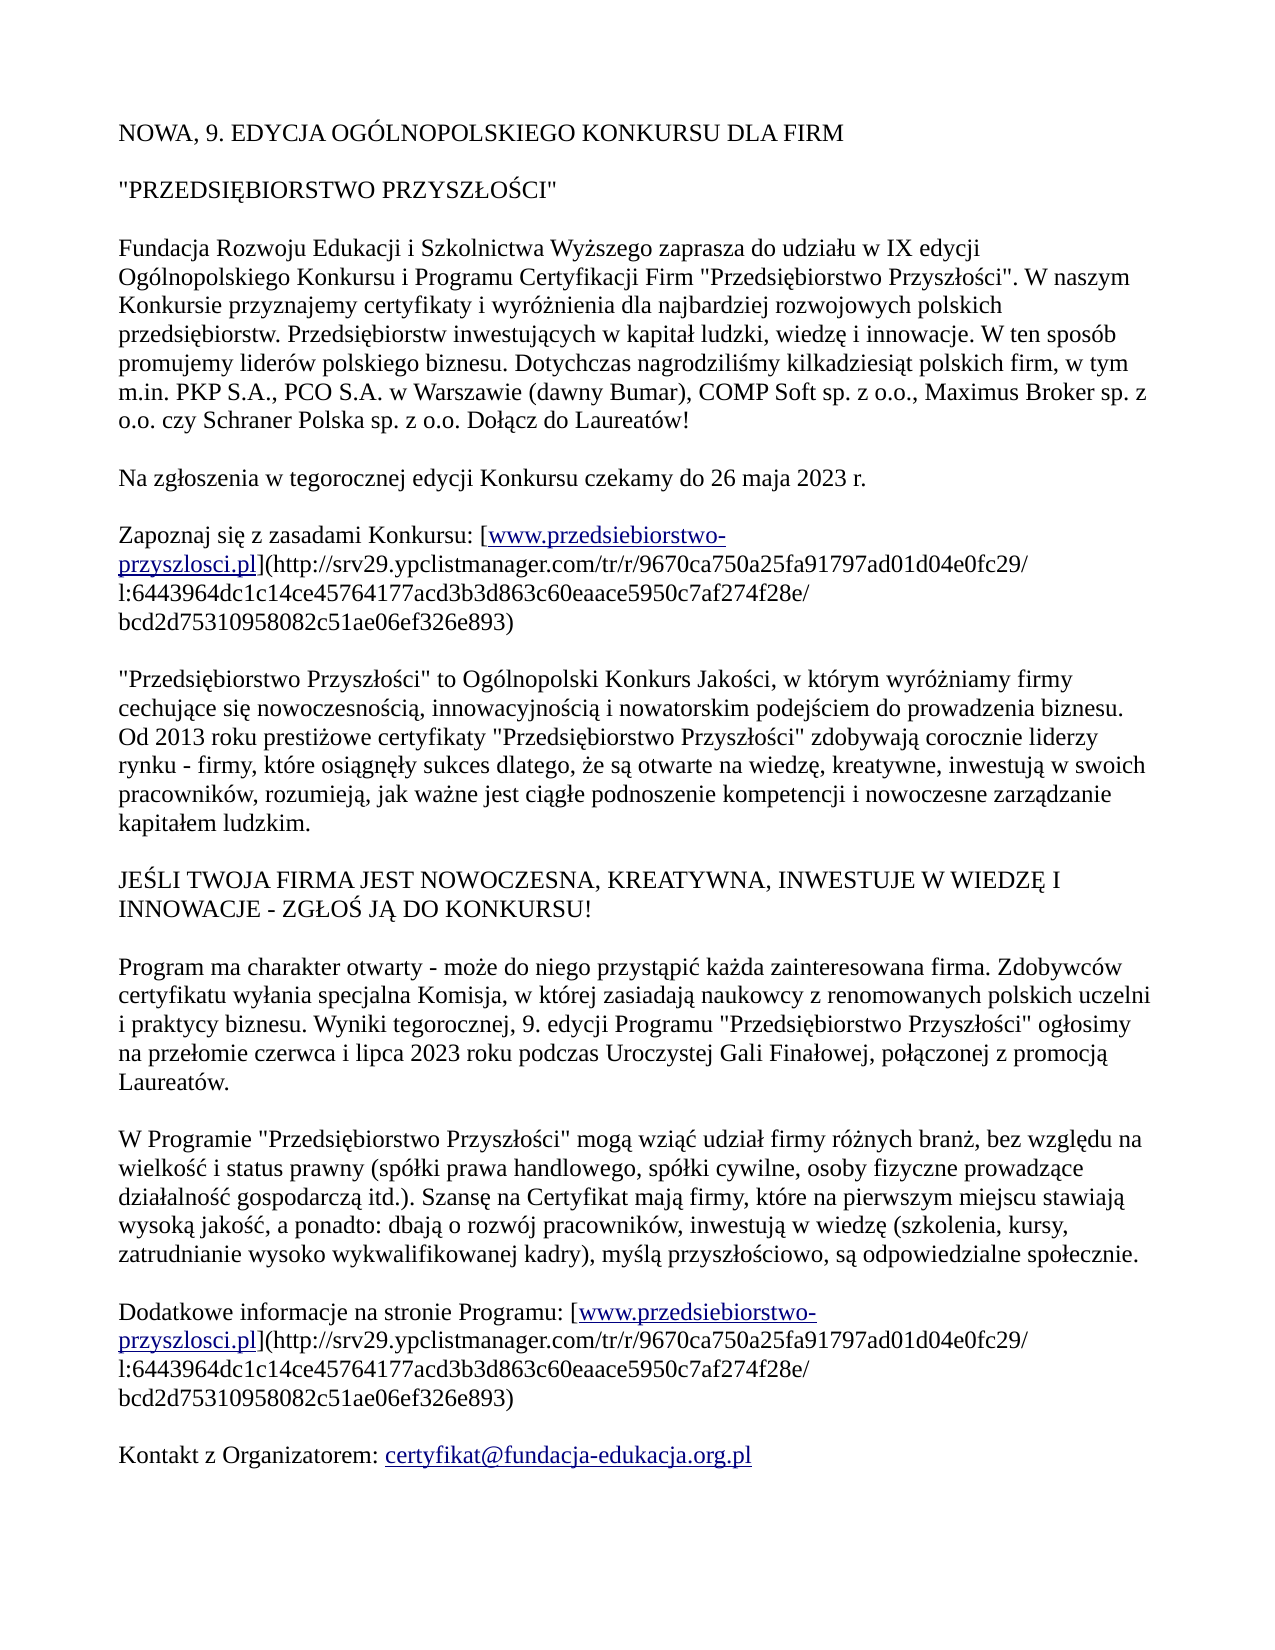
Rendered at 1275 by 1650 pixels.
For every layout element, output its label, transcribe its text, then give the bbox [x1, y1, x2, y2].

text NOWA, 9. EDYCJA OGÓLNOPOLSKIEGO KONKURSU DLA FIRM "PRZEDSIĘBIORSTWO PRZYSZŁOŚCI" Fundacja Rozwoju Edukacji i Szkolnictwa Wyższego zaprasza do udziału w IX edycji Ogólnopolskiego Konkursu i Programu Certyfikacji Firm "Przedsiębiorstwo Przyszłości". W naszym Konkursie przyznajemy certyfikaty i wyróżnienia dla najbardziej rozwojowych polskich przedsiębiorstw. Przedsiębiorstw inwestujących w kapitał ludzki, wiedzę i innowacje. W ten sposób promujemy liderów polskiego biznesu. Dotychczas nagrodziliśmy kilkadziesiąt polskich firm, w tym m.in. PKP S.A., PCO S.A. w Warszawie (dawny Bumar), COMP Soft sp. z o.o., Maximus Broker sp. z o.o. czy Schraner Polska sp. z o.o. Dołącz do Laureatów! Na zgłoszenia w tegorocznej edycji Konkursu czekamy do 26 maja 2023 r. Zapoznaj się z zasadami Konkursu: [www.przedsiebiorstwo-przyszlosci.pl](http://srv29.ypclistmanager.com/tr/r/9670ca750a25fa91797ad01d04e0fc29/l:6443964dc1c14ce45764177acd3b3d863c60eaace5950c7af274f28e/bcd2d75310958082c51ae06ef326e893) "Przedsiębiorstwo Przyszłości" to Ogólnopolski Konkurs Jakości, w którym wyróżniamy firmy cechujące się nowoczesnością, innowacyjnością i nowatorskim podejściem do prowadzenia biznesu. Od 2013 roku prestiżowe certyfikaty "Przedsiębiorstwo Przyszłości" zdobywają corocznie liderzy rynku - firmy, które osiągnęły sukces dlatego, że są otwarte na wiedzę, kreatywne, inwestują w swoich pracowników, rozumieją, jak ważne jest ciągłe podnoszenie kompetencji i nowoczesne zarządzanie kapitałem ludzkim. JEŚLI TWOJA FIRMA JEST NOWOCZESNA, KREATYWNA, INWESTUJE W WIEDZĘ I INNOWACJE - ZGŁOŚ JĄ DO KONKURSU! Program ma charakter otwarty - może do niego przystąpić każda zainteresowana firma. Zdobywców certyfikatu wyłania specjalna Komisja, w której zasiadają naukowcy z renomowanych polskich uczelni i praktycy biznesu. Wyniki tegorocznej, 9. edycji Programu "Przedsiębiorstwo Przyszłości" ogłosimy na przełomie czerwca i lipca 2023 roku podczas Uroczystej Gali Finałowej, połączonej z promocją Laureatów. W Programie "Przedsiębiorstwo Przyszłości" mogą wziąć udział firmy różnych branż, bez względu na wielkość i status prawny (spółki prawa handlowego, spółki cywilne, osoby fizyczne prowadzące działalność gospodarczą itd.). Szansę na Certyfikat mają firmy, które na pierwszym miejscu stawiają wysoką jakość, a ponadto: dbają o rozwój pracowników, inwestują w wiedzę (szkolenia, kursy, zatrudnianie wysoko wykwalifikowanej kadry), myślą przyszłościowo, są odpowiedzialne społecznie. Dodatkowe informacje na stronie Programu: [www.przedsiebiorstwo-przyszlosci.pl](http://srv29.ypclistmanager.com/tr/r/9670ca750a25fa91797ad01d04e0fc29/l:6443964dc1c14ce45764177acd3b3d863c60eaace5950c7af274f28e/bcd2d75310958082c51ae06ef326e893) Kontakt z Organizatorem: certyfikat@fundacja-edukacja.org.pl [118, 118, 1157, 1498]
